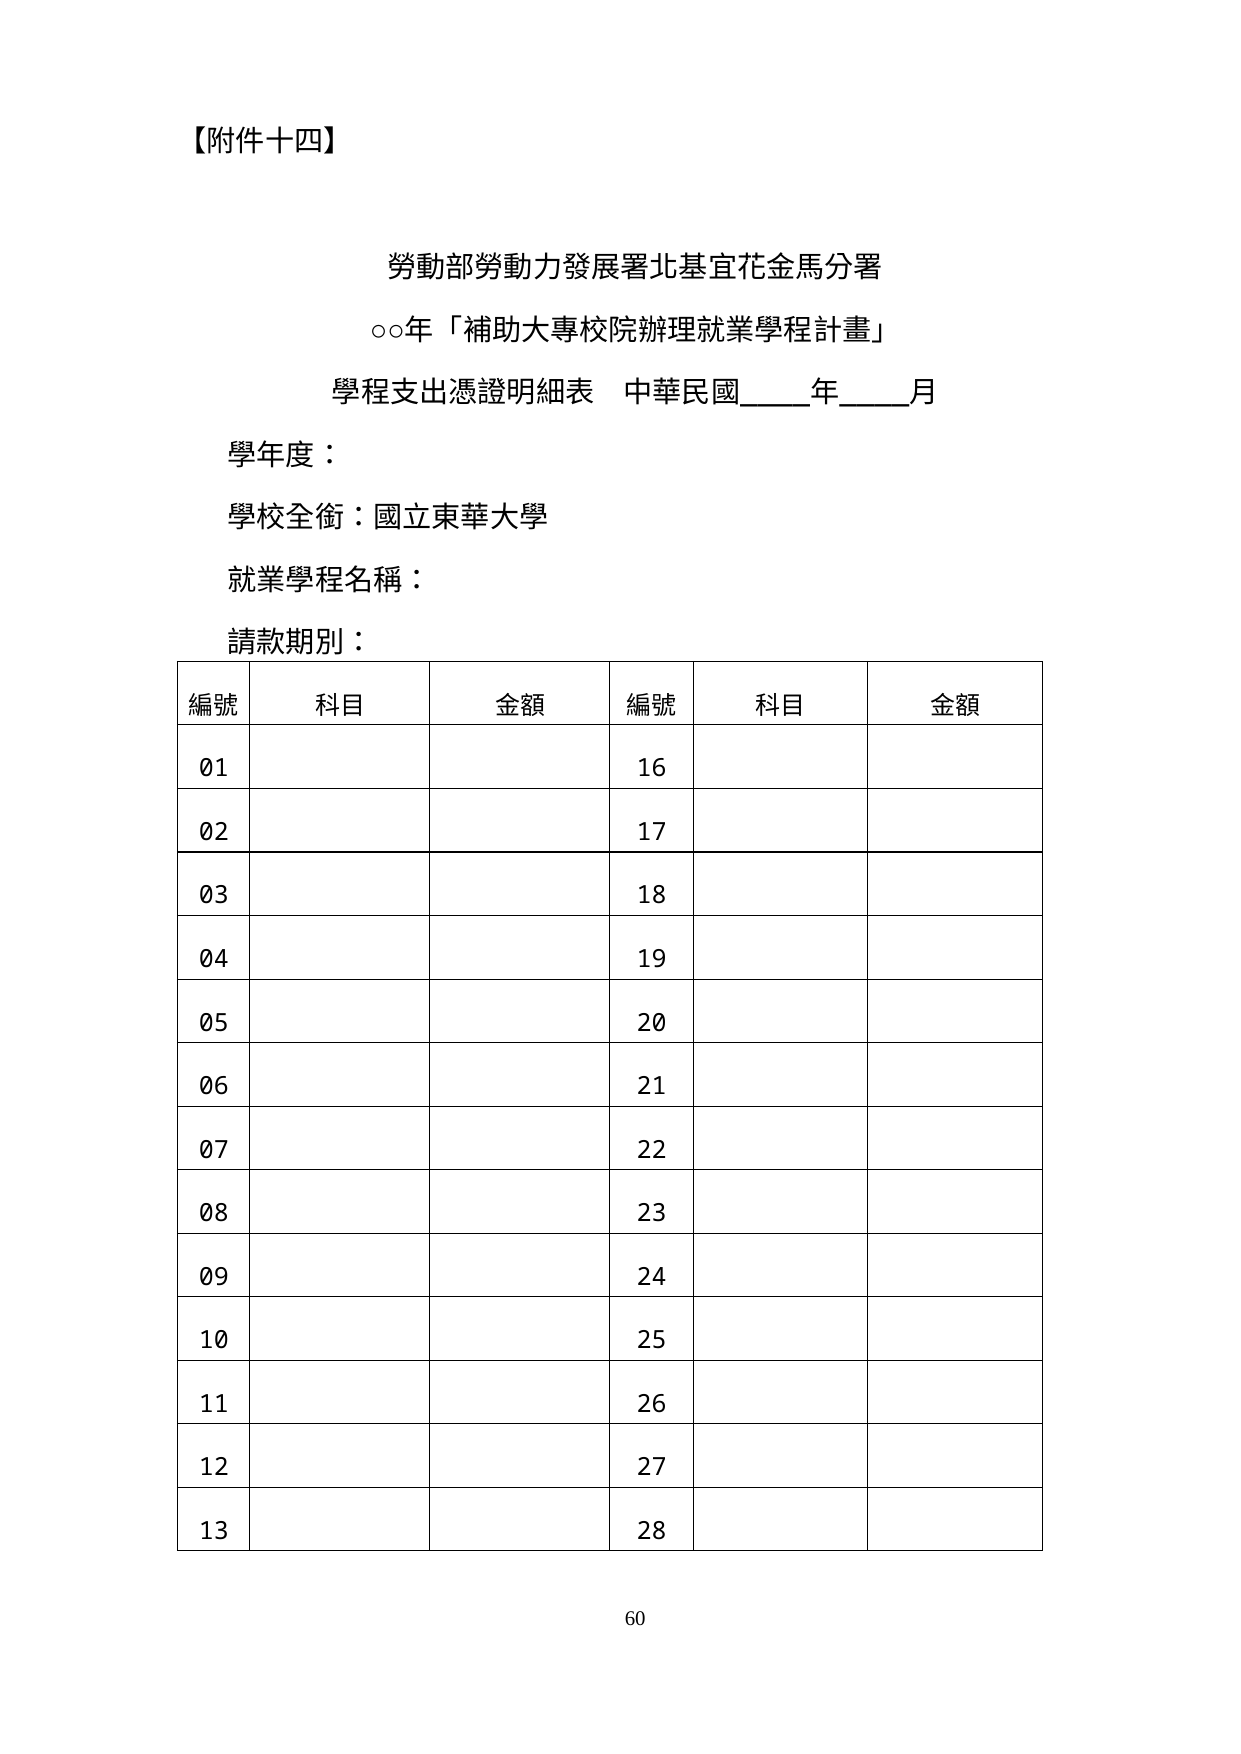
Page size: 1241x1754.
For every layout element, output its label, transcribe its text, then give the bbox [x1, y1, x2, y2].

table_cell 07 [178, 1107, 249, 1169]
table_cell [250, 1107, 429, 1169]
table_cell 17 [610, 789, 693, 851]
text 學年度： [227, 411, 1092, 473]
table_cell [430, 1234, 609, 1296]
table_cell [694, 853, 867, 915]
table_cell [694, 1170, 867, 1233]
table_cell [250, 980, 429, 1042]
table_cell [868, 725, 1042, 788]
text 勞動部勞動力發展署北基宜花金馬分署 [177, 223, 1092, 286]
table_cell [250, 1170, 429, 1233]
table_cell [430, 1297, 609, 1360]
table_cell [868, 1170, 1042, 1233]
text 請款期別： [227, 598, 1213, 661]
table_cell [430, 1361, 609, 1423]
table_cell [430, 916, 609, 978]
table_cell 11 [178, 1361, 249, 1423]
table_cell 18 [610, 853, 693, 915]
table_cell 03 [178, 853, 249, 915]
table_cell [250, 725, 429, 788]
table_cell 08 [178, 1170, 249, 1233]
text 學程支出憑證明細表 中華民國____年____月 [177, 348, 1092, 411]
table_cell [694, 980, 867, 1042]
table_cell 01 [178, 725, 249, 788]
table_cell [430, 1043, 609, 1106]
table_cell [868, 1488, 1042, 1550]
table_cell [694, 1424, 867, 1487]
table_cell [868, 1297, 1042, 1360]
table_header 金額 [430, 662, 609, 724]
table_cell [868, 980, 1042, 1042]
table_cell 09 [178, 1234, 249, 1296]
table_cell [694, 725, 867, 788]
table_cell [430, 725, 609, 788]
table_cell [694, 1043, 867, 1106]
table_cell [430, 980, 609, 1042]
table_cell 23 [610, 1170, 693, 1233]
table_cell [868, 1234, 1042, 1296]
table_cell 10 [178, 1297, 249, 1360]
table_cell 12 [178, 1424, 249, 1487]
table_cell [868, 853, 1042, 915]
table_cell 20 [610, 980, 693, 1042]
table_cell [694, 1361, 867, 1423]
table_cell 05 [178, 980, 249, 1042]
table_cell [694, 789, 867, 851]
table_cell [868, 1424, 1042, 1487]
table_cell [430, 1424, 609, 1487]
table_cell [250, 1297, 429, 1360]
table_cell [694, 916, 867, 978]
table_cell 22 [610, 1107, 693, 1169]
table_cell [250, 1424, 429, 1487]
table_cell 13 [178, 1488, 249, 1550]
table_cell 02 [178, 789, 249, 851]
text 就業學程名稱： [227, 536, 1092, 598]
table_cell 19 [610, 916, 693, 978]
table_cell [250, 1488, 429, 1550]
table_cell [694, 1488, 867, 1550]
table_header 編號 [610, 662, 693, 724]
table_cell 16 [610, 725, 693, 788]
table_cell [694, 1234, 867, 1296]
table_cell [430, 1170, 609, 1233]
table_header 科目 [250, 662, 429, 724]
table_cell [250, 916, 429, 978]
table_cell [430, 789, 609, 851]
table_cell [694, 1107, 867, 1169]
text 【附件十四】 [177, 97, 1092, 160]
table_header 編號 [178, 662, 249, 724]
table_cell 28 [610, 1488, 693, 1550]
table_cell 06 [178, 1043, 249, 1106]
table_header 科目 [694, 662, 867, 724]
text ○○年「補助大專校院辦理就業學程計畫」 [177, 286, 1092, 348]
table_cell [868, 916, 1042, 978]
table_cell 24 [610, 1234, 693, 1296]
table_cell [250, 1234, 429, 1296]
table_cell [868, 1043, 1042, 1106]
table_cell [694, 1297, 867, 1360]
table_cell [868, 1107, 1042, 1169]
table_cell [250, 1361, 429, 1423]
table_cell [430, 853, 609, 915]
table_header 金額 [868, 662, 1042, 724]
table_cell 26 [610, 1361, 693, 1423]
table_cell 25 [610, 1297, 693, 1360]
table_cell [430, 1107, 609, 1169]
text 學校全銜：國立東華大學 [227, 473, 1092, 536]
table_cell 27 [610, 1424, 693, 1487]
table_cell 04 [178, 916, 249, 978]
table_cell [868, 1361, 1042, 1423]
table_cell [250, 853, 429, 915]
table_cell [250, 1043, 429, 1106]
table_cell 21 [610, 1043, 693, 1106]
table_cell [430, 1488, 609, 1550]
table_cell [868, 789, 1042, 851]
table_cell [250, 789, 429, 851]
